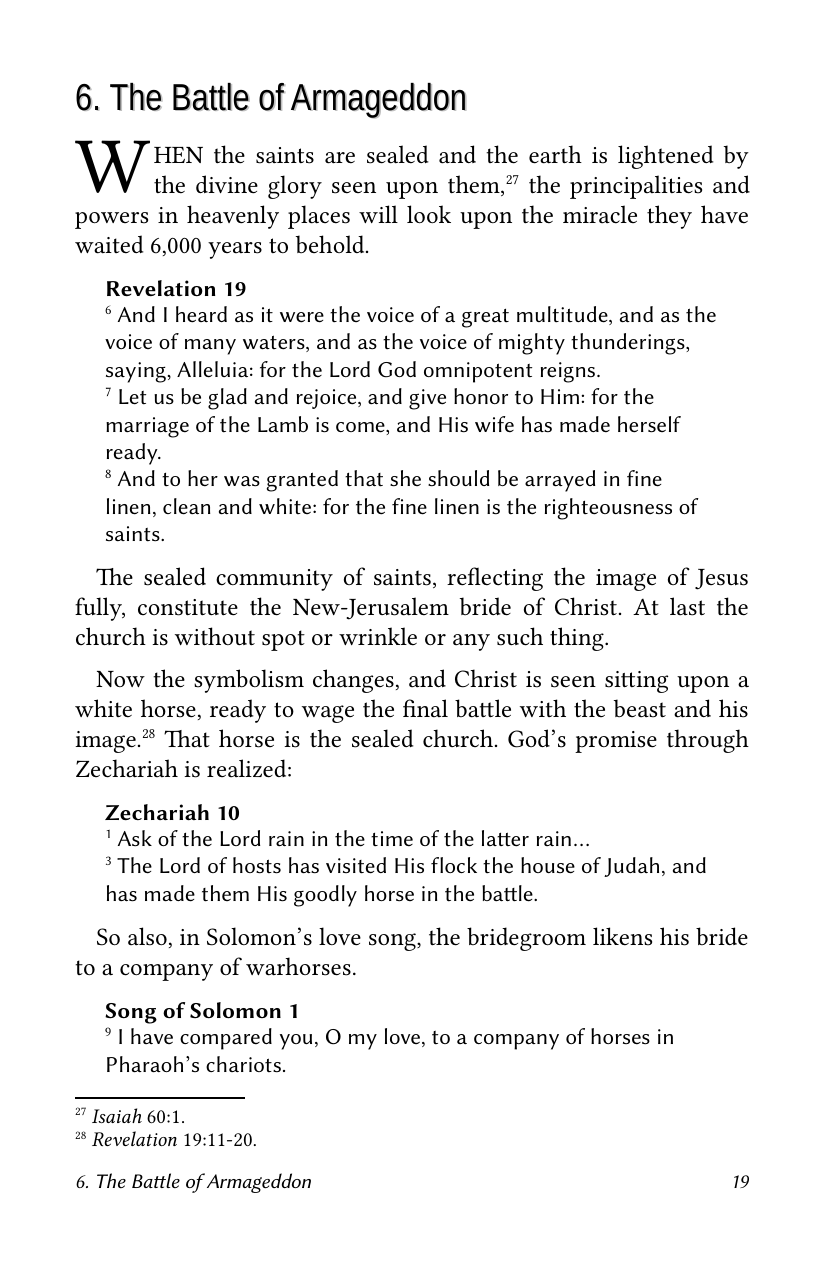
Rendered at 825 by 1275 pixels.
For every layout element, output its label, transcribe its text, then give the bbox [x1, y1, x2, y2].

text 7 Let us be glad and rejoice, and give honor to Him: for the marriage of the Lamb is come, and His wife has made herself ready. [105, 384, 720, 465]
title The Battle of Armageddon [75, 75, 750, 118]
text Song of Solomon 1 [105, 998, 750, 1024]
text So also, in Solomon’s love song, the bridegroom likens his bride to a company of warhorses. [75, 923, 750, 982]
text 6 And I heard as it were the voice of a great multitude, and as the voice of many waters, and as the voice of mighty thunderings, saying, Alleluia: for the Lord God omnipotent reigns. [105, 302, 720, 383]
text 1 Ask of the Lord rain in the time of the latter rain… [105, 826, 720, 852]
text WHEN the saints are sealed and the earth is lightened by the divine glory seen upon them, the principalities and powers in heavenly places will look upon the miracle they have waited 6,000 years to behold. [75, 141, 750, 259]
text Revelation 19:11-20. [75, 1128, 750, 1152]
text Now the symbolism changes, and Christ is seen sitting upon a white horse, ready to wage the final battle with the beast and his image. That horse is the sealed church. God’s promise through Zechariah is realized: [75, 665, 750, 783]
text 9 I have compared you, O my love, to a company of horses in Pharaoh’s chariots. [105, 1024, 720, 1078]
text 3 The Lord of hosts has visited His flock the house of Judah, and has made them His goodly horse in the battle. [105, 853, 720, 907]
text The sealed community of saints, reflecting the image of Jesus fully, constitute the New-Jerusalem bride of Christ. At last the church is without spot or wrinkle or any such thing. [75, 563, 750, 652]
text Zechariah 10 [105, 800, 750, 826]
text Isaiah 60:1. [75, 1104, 750, 1128]
text 8 And to her was granted that she should be arrayed in fine linen, clean and white: for the fine linen is the righteousness of saints. [105, 466, 720, 547]
text Revelation 19 [105, 276, 750, 302]
